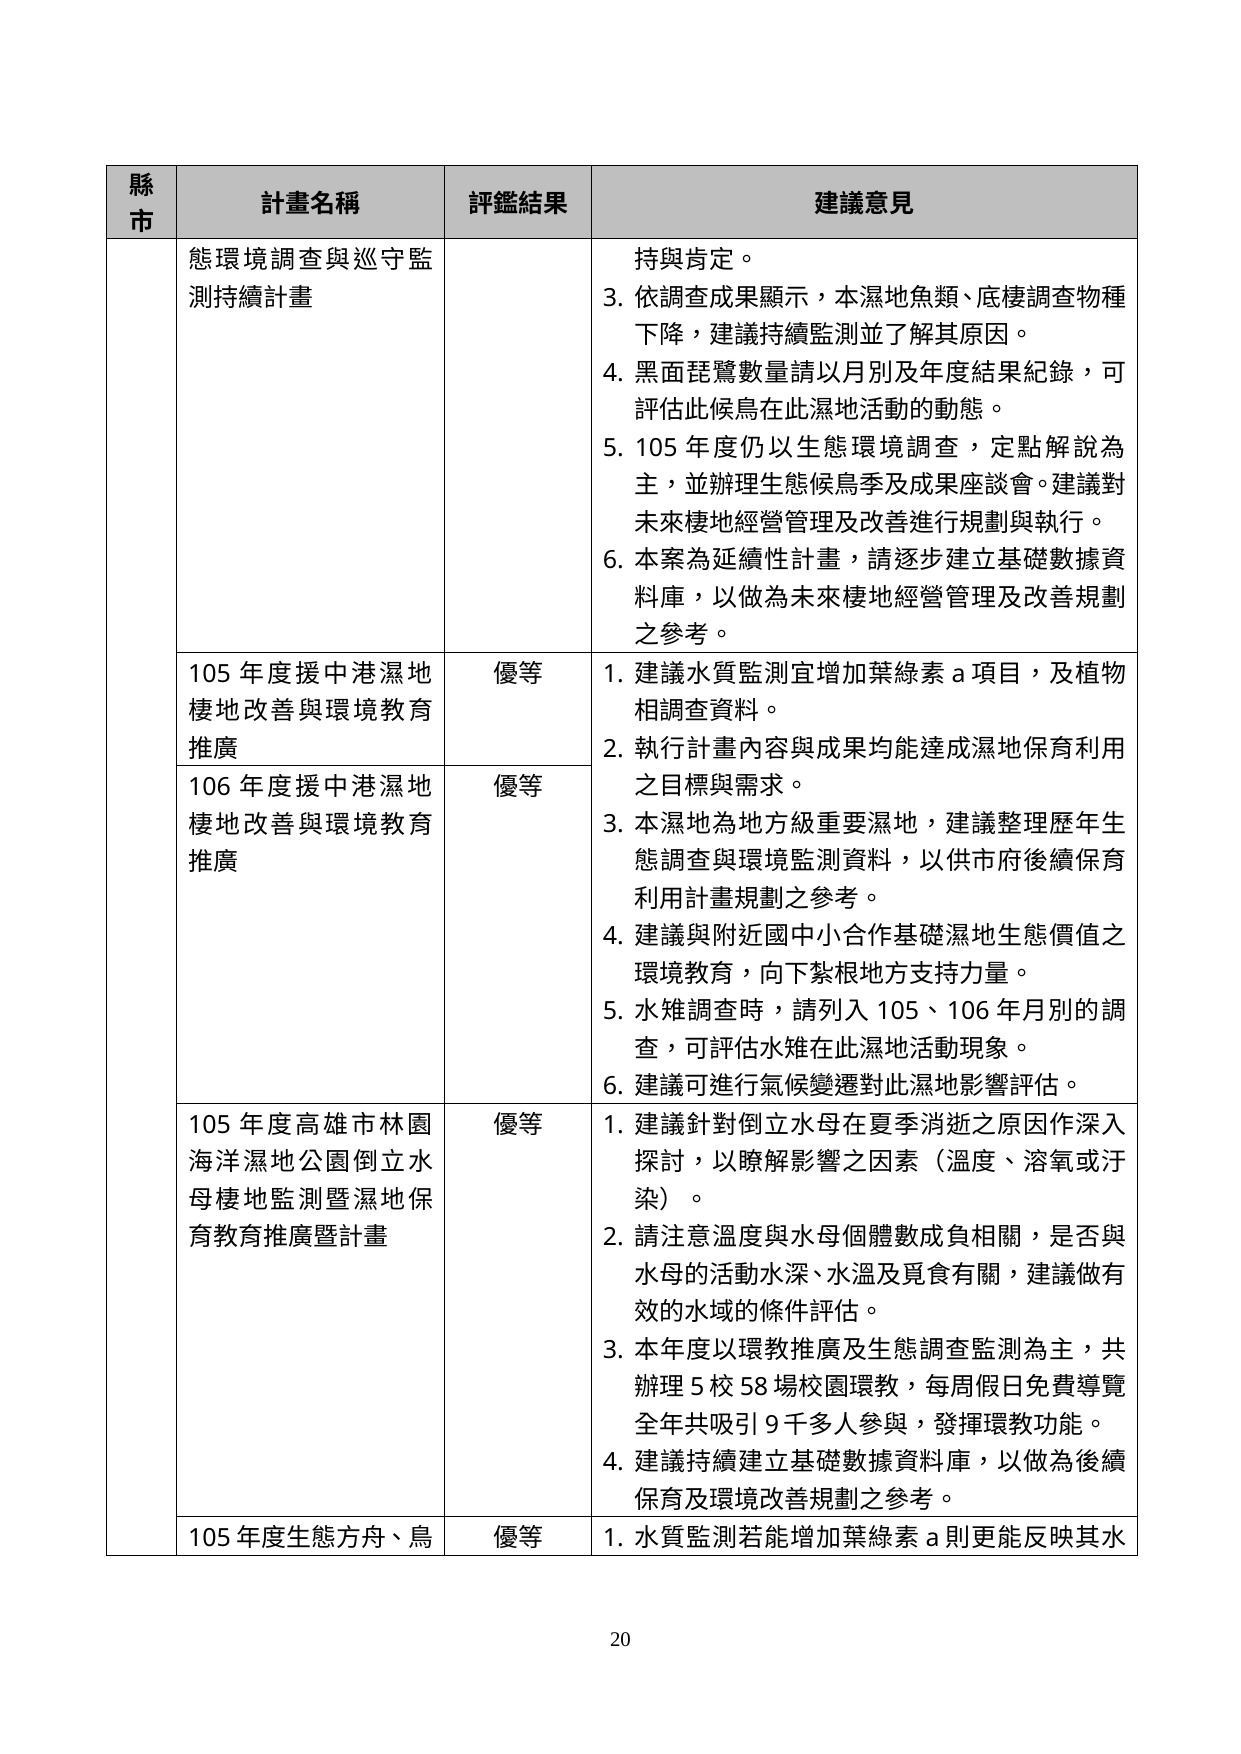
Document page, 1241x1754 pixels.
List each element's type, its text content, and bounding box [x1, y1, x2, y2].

table_cell 105年度高雄市林園海洋濕地公園倒立水母棲地監測暨濕地保育教育推廣暨計畫 [177, 1104, 444, 1516]
table_cell 態環境調查與巡守監測持續計畫 [177, 239, 444, 652]
table_cell 106年度援中港濕地棲地改善與環境教育推廣 [177, 766, 444, 1103]
table_cell 建議針對倒立水母在夏季消逝之原因作深入探討，以瞭解影響之因素（溫度、溶氧或汙染）。 請注意溫度與水母個體數成負相關，是否與水母的活動水深、水溫及覓食有關，建議做有效的水域的條件評估。 本年度以環教推廣及生態調查監測為主，共辦理5校58場校園環教，每周假日免費導覽全年共吸引9千多人參與，發揮環教功能。 建議持續建立基礎數據資料庫，以做為後續保育及環境改善規劃之參考。 [592, 1104, 1137, 1516]
table_cell 優等 [445, 653, 591, 765]
table_header 計畫名稱 [177, 166, 444, 238]
table_cell 水質監測若能增加葉綠素a則更能反映其水域環境之基礎生產力。 本濕地可及性佳，可與當地附近國中小合作，深耕濕地價值之基礎環境教育，贏得當地支持本濕地價值之績效。 濕地的調查請列出月別結果，以進行季節的變遷評估。 完成兩次水質委託檢測，TP與TN含量略高，BOD及COD亦顯示有被污染的現象，建議對可能的污染來源進行調查。 鳥松濕地由高雄市野鳥學會經營並辦理監測調查多年，請協助高雄市政府後續研擬保育利用計畫草案之相關資料與經營管理建議。 [592, 1517, 1137, 1555]
table_cell [445, 239, 591, 652]
table_cell 105年度生態方舟、鳥 [177, 1517, 444, 1555]
table_header 縣市 [107, 166, 176, 238]
table_cell 105年度援中港濕地棲地改善與環境教育推廣 [177, 653, 444, 765]
table_cell 優等 [445, 1104, 591, 1516]
table_header 建議意見 [592, 166, 1137, 238]
table_cell 建議本濕地增加植物相調查資料，水質部分，請增加葉綠素a之調查分析。 本濕地具一定環境價值與特色，執行計畫內容方能針對核心工作重點有效推動，原則支持與肯定。 依調查成果顯示，本濕地魚類、底棲調查物種下降，建議持續監測並了解其原因。 黑面琵鷺數量請以月別及年度結果紀錄，可評估此候鳥在此濕地活動的動態。 105年度仍以生態環境調查，定點解說為主，並辦理生態候鳥季及成果座談會。建議對未來棲地經營管理及改善進行規劃與執行。 本案為延續性計畫，請逐步建立基礎數據資料庫，以做為未來棲地經營管理及改善規劃之參考。 [592, 239, 1137, 652]
table_cell [107, 239, 176, 1555]
table_cell 優等 [445, 766, 591, 1103]
table_cell 優等 [445, 1517, 591, 1555]
table_cell 建議水質監測宜增加葉綠素a項目，及植物相調查資料。 執行計畫內容與成果均能達成濕地保育利用之目標與需求。 本濕地為地方級重要濕地，建議整理歷年生態調查與環境監測資料，以供市府後續保育利用計畫規劃之參考。 建議與附近國中小合作基礎濕地生態價值之環境教育，向下紮根地方支持力量。 水雉調查時，請列入105、106年月別的調查，可評估水雉在此濕地活動現象。 建議可進行氣候變遷對此濕地影響評估。 [592, 653, 1137, 1103]
table_header 評鑑結果 [445, 166, 591, 238]
